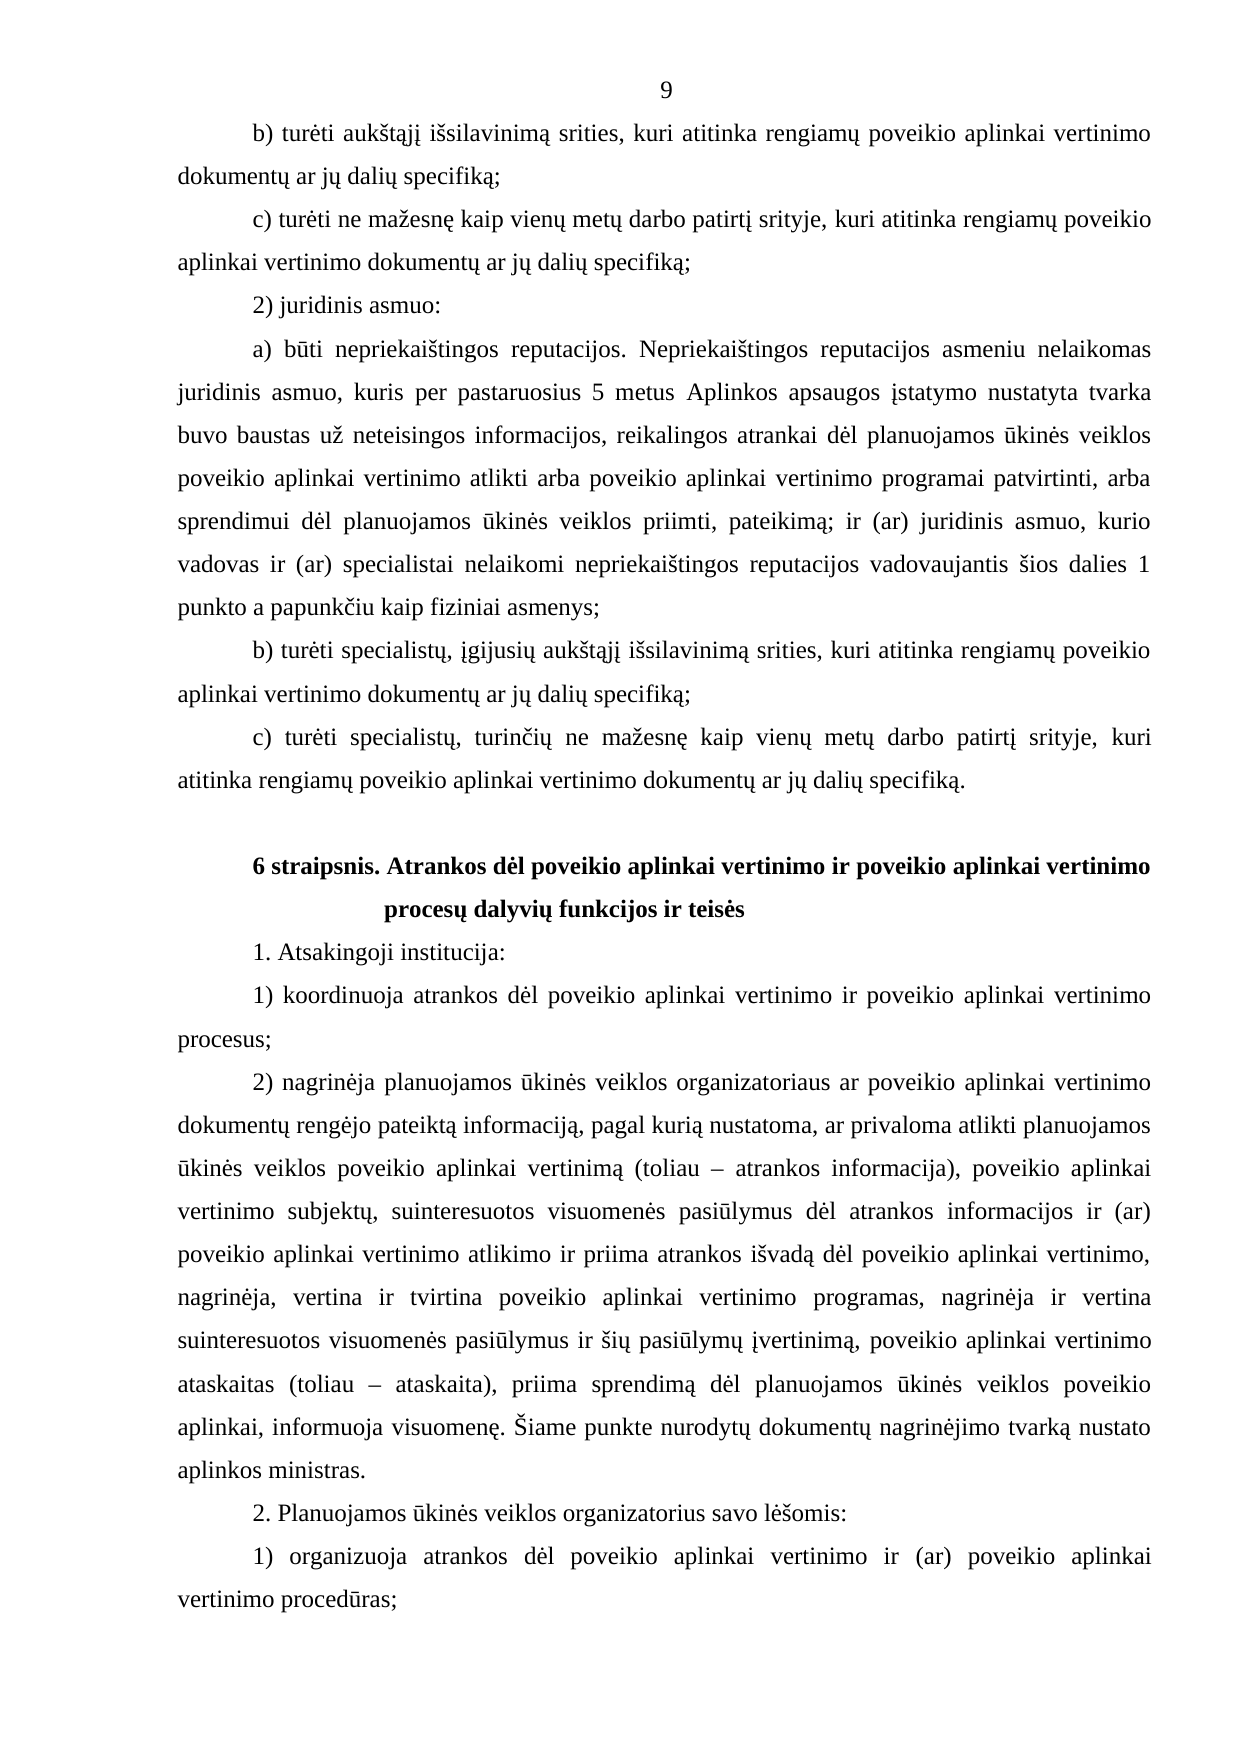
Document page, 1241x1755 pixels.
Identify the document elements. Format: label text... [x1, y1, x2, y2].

text c) turėti specialistų, turinčių ne mažesnę kaip vienų metų darbo patirtį srityje, kuri atitinka rengiamų poveikio aplinkai vertinimo dokumentų ar jų dalių specifiką. [177, 722, 1152, 794]
text 1) koordinuoja atrankos dėl poveikio aplinkai vertinimo ir poveikio aplinkai vertinimo procesus; [177, 981, 1152, 1052]
text 1) organizuoja atrankos dėl poveikio aplinkai vertinimo ir (ar) poveikio aplinkai vertinimo procedūras; [177, 1541, 1152, 1613]
text b) turėti specialistų, įgijusių aukštąjį išsilavinimą srities, kuri atitinka rengiamų poveikio aplinkai vertinimo dokumentų ar jų dalių specifiką; [177, 636, 1152, 707]
text c) turėti ne mažesnę kaip vienų metų darbo patirtį srityje, kuri atitinka rengiamų poveikio aplinkai vertinimo dokumentų ar jų dalių specifiką; [177, 204, 1152, 276]
text b) turėti aukštąjį išsilavinimą srities, kuri atitinka rengiamų poveikio aplinkai vertinimo dokumentų ar jų dalių specifiką; [177, 118, 1152, 190]
text 2) juridinis asmuo: [177, 291, 1152, 319]
text a) būti nepriekaištingos reputacijos. Nepriekaištingos reputacijos asmeniu nelaikomas juridinis asmuo, kuris per pastaruosius 5 metus Aplinkos apsaugos įstatymo nustatyta tvarka buvo baustas už neteisingos informacijos, reikalingos atrankai dėl planuojamos ūkinės veiklos poveikio aplinkai vertinimo atlikti arba poveikio aplinkai vertinimo programai patvirtinti, arba sprendimui dėl planuojamos ūkinės veiklos priimti, pateikimą; ir (ar) juridinis asmuo, kurio vadovas ir (ar) specialistai nelaikomi nepriekaištingos reputacijos vadovaujantis šios dalies 1 punkto a papunkčiu kaip fiziniai asmenys; [177, 334, 1152, 621]
text 1. Atsakingoji institucija: [177, 937, 1152, 966]
text 2. Planuojamos ūkinės veiklos organizatorius savo lėšomis: [177, 1498, 1152, 1527]
text 6 straipsnis. Atrankos dėl poveikio aplinkai vertinimo ir poveikio aplinkai vertinimo procesų dalyvių funkcijos ir teisės [252, 851, 1152, 923]
text 2) nagrinėja planuojamos ūkinės veiklos organizatoriaus ar poveikio aplinkai vertinimo dokumentų rengėjo pateiktą informaciją, pagal kurią nustatoma, ar privaloma atlikti planuojamos ūkinės veiklos poveikio aplinkai vertinimą (toliau – atrankos informacija), poveikio aplinkai vertinimo subjektų, suinteresuotos visuomenės pasiūlymus dėl atrankos informacijos ir (ar) poveikio aplinkai vertinimo atlikimo ir priima atrankos išvadą dėl poveikio aplinkai vertinimo, nagrinėja, vertina ir tvirtina poveikio aplinkai vertinimo programas, nagrinėja ir vertina suinteresuotos visuomenės pasiūlymus ir šių pasiūlymų įvertinimą, poveikio aplinkai vertinimo ataskaitas (toliau – ataskaita), priima sprendimą dėl planuojamos ūkinės veiklos poveikio aplinkai, informuoja visuomenę. Šiame punkte nurodytų dokumentų nagrinėjimo tvarką nustato aplinkos ministras. [177, 1067, 1152, 1484]
